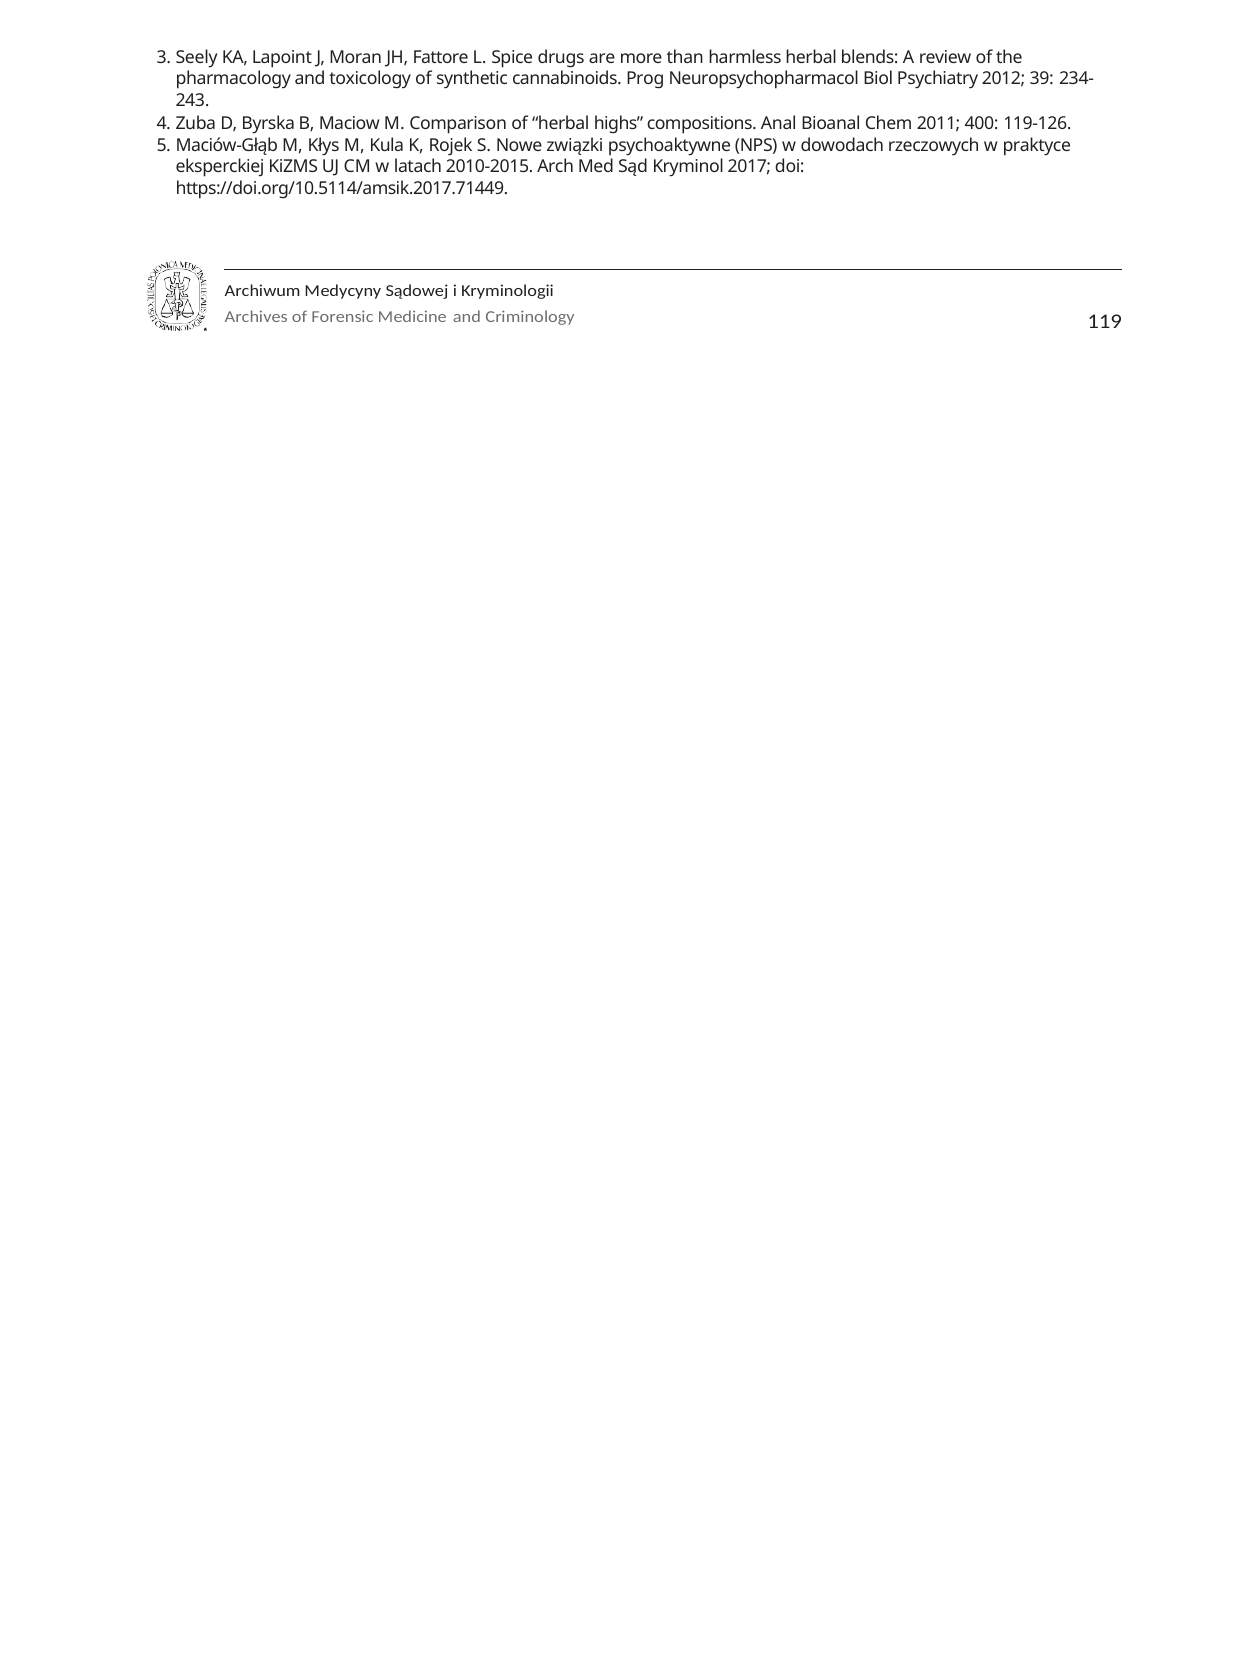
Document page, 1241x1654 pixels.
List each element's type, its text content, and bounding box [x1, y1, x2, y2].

picture [147, 261, 207, 331]
list Maciów-Głąb M, Kłys M, Kula K, Rojek S. Nowe związki psychoaktywne (NPS) w dowodach rzeczowych w praktyce eksperckiej KiZMS UJ CM w latach 2010-2015. Arch Med Sąd Kryminol 2017; doi: https://doi.org/10.5114/amsik.2017.71449. [156, 134, 1122, 200]
text Archiwum Medycyny Sądowej i Kryminologii [224, 280, 1134, 300]
list Seely KA, Lapoint J, Moran JH, Fattore L. Spice drugs are more than harmless herbal blends: A review of the pharmacology and toxicology of synthetic cannabinoids. Prog Neuropsychopharmacol Biol Psychiatry 2012; 39: 234-243. [156, 46, 1122, 112]
text Archives of Forensic Medicine and Criminology 119 [224, 300, 1134, 327]
list Zuba D, Byrska B, Maciow M. Comparison of “herbal highs” compositions. Anal Bioanal Chem 2011; 400: 119-126. [156, 112, 1134, 133]
